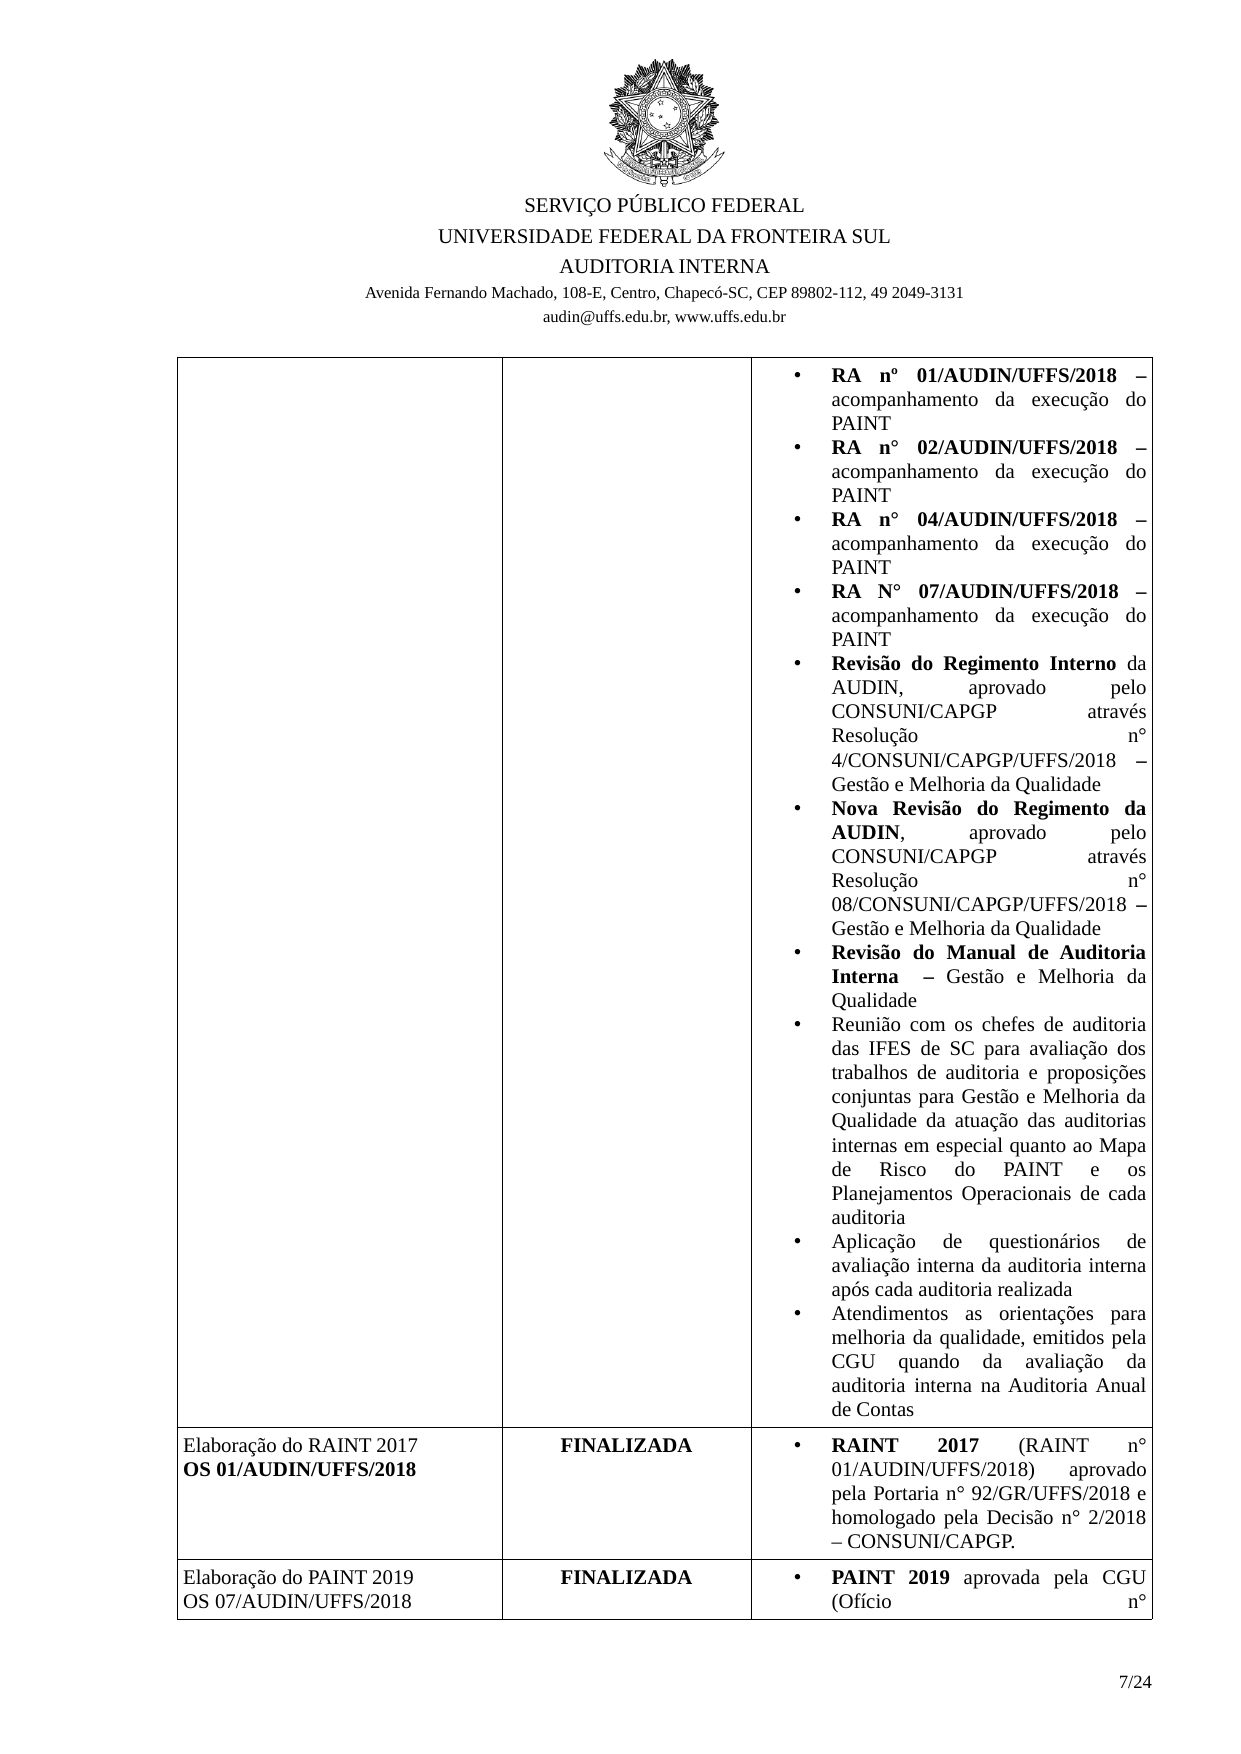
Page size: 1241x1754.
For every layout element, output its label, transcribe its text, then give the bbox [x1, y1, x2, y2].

table_cell FINALIZADA [503, 1428, 751, 1559]
table_cell [503, 358, 751, 1427]
table_cell PAINT 2019 aprovada pela CGU (Ofício n° [752, 1560, 1152, 1618]
table_cell Elaboração do PAINT 2019 OS 07/AUDIN/UFFS/2018 [178, 1560, 502, 1618]
table_cell [178, 358, 502, 1427]
table_cell E-mails diversos (informativos AUDIN – ação preventiva) Conversas diversas (com os setores, com a gestão, entre outras) Reuniões com a Gestão da UFFS Planejamento Operacional de Ações de Auditoria RA nº 01/AUDIN/UFFS/2018 – acompanhamento da execução do PAINT RA n° 02/AUDIN/UFFS/2018 – acompanhamento da execução do PAINT RA n° 04/AUDIN/UFFS/2018 – acompanhamento da execução do PAINT RA N° 07/AUDIN/UFFS/2018 – acompanhamento da execução do PAINT Revisão do Regimento Interno da AUDIN, aprovado pelo CONSUNI/CAPGP através Resolução n° 4/CONSUNI/CAPGP/UFFS/2018 – Gestão e Melhoria da Qualidade Nova Revisão do Regimento da AUDIN, aprovado pelo CONSUNI/CAPGP através Resolução n° 08/CONSUNI/CAPGP/UFFS/2018 – Gestão e Melhoria da Qualidade Revisão do Manual de Auditoria Interna – Gestão e Melhoria da Qualidade Reunião com os chefes de auditoria das IFES de SC para avaliação dos trabalhos de auditoria e proposições conjuntas para Gestão e Melhoria da Qualidade da atuação das auditorias internas em especial quanto ao Mapa de Risco do PAINT e os Planejamentos Operacionais de cada auditoria Aplicação de questionários de avaliação interna da auditoria interna após cada auditoria realizada Atendimentos as orientações para melhoria da qualidade, emitidos pela CGU quando da avaliação da auditoria interna na Auditoria Anual de Contas [752, 358, 1152, 1427]
table_cell Elaboração do RAINT 2017 OS 01/AUDIN/UFFS/2018 [178, 1428, 502, 1559]
table_cell RAINT 2017 (RAINT n° 01/AUDIN/UFFS/2018) aprovado pela Portaria n° 92/GR/UFFS/2018 e homologado pela Decisão n° 2/2018 – CONSUNI/CAPGP. [752, 1428, 1152, 1559]
table_cell FINALIZADA [503, 1560, 751, 1618]
